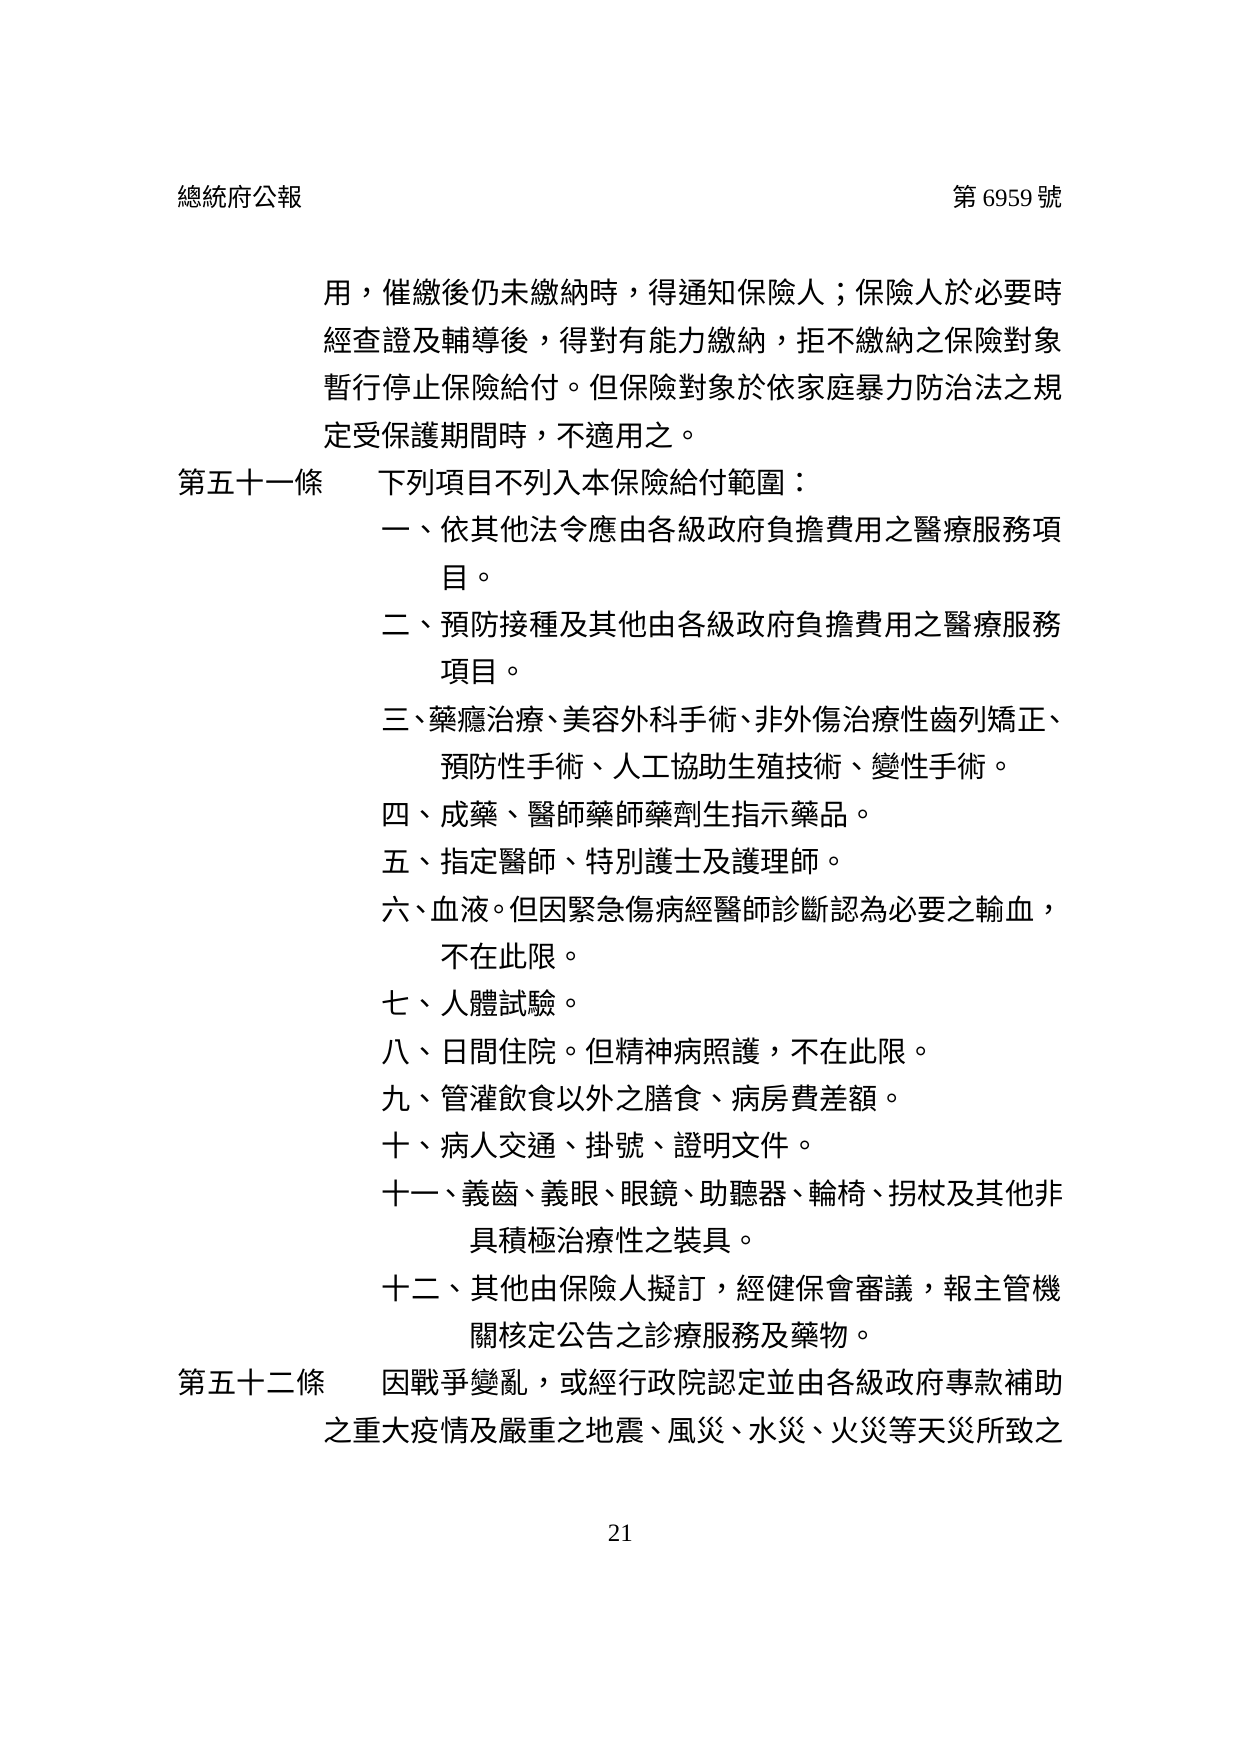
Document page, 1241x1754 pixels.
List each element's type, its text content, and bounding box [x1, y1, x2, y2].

text 七、人體試驗。 [381, 977, 1063, 1024]
text 第五十二條 因戰爭變亂，或經行政院認定並由各級政府專款補助之重大疫情及嚴重之地震、風災、水災、火災等天災所致之 [177, 1356, 1063, 1451]
text 十、病人交通、掛號、證明文件。 [381, 1119, 1063, 1166]
text 五、指定醫師、特別護士及護理師。 [381, 834, 1063, 882]
text 一、依其他法令應由各級政府負擔費用之醫療服務項目。 [381, 503, 1063, 598]
text 八、日間住院。但精神病照護，不在此限。 [381, 1024, 1063, 1072]
text 十二、其他由保險人擬訂，經健保會審議，報主管機關核定公告之診療服務及藥物。 [381, 1261, 1063, 1356]
text 第五十一條 下列項目不列入本保險給付範圍： [177, 455, 1063, 503]
text 三、藥癮治療、美容外科手術、非外傷治療性齒列矯正、預防性手術、人工協助生殖技術、變性手術。 [381, 692, 1063, 787]
text 四、成藥、醫師藥師藥劑生指示藥品。 [381, 787, 1063, 834]
text 六、血液。但因緊急傷病經醫師診斷認為必要之輸血，不在此限。 [381, 882, 1063, 977]
text 九、管灌飲食以外之膳食、病房費差額。 [381, 1072, 1063, 1119]
text 十一、義齒、義眼、眼鏡、助聽器、輪椅、拐杖及其他非具積極治療性之裝具。 [381, 1166, 1063, 1261]
text 二、預防接種及其他由各級政府負擔費用之醫療服務項目。 [381, 598, 1063, 692]
text 保險醫事服務機構對保險對象未依前項規定繳納之費用，催繳後仍未繳納時，得通知保險人；保險人於必要時，經查證及輔導後，得對有能力繳納，拒不繳納之保險對象暫行停止保險給付。但保險對象於依家庭暴力防治法之規定受保護期間時，不適用之。 [323, 266, 1063, 455]
